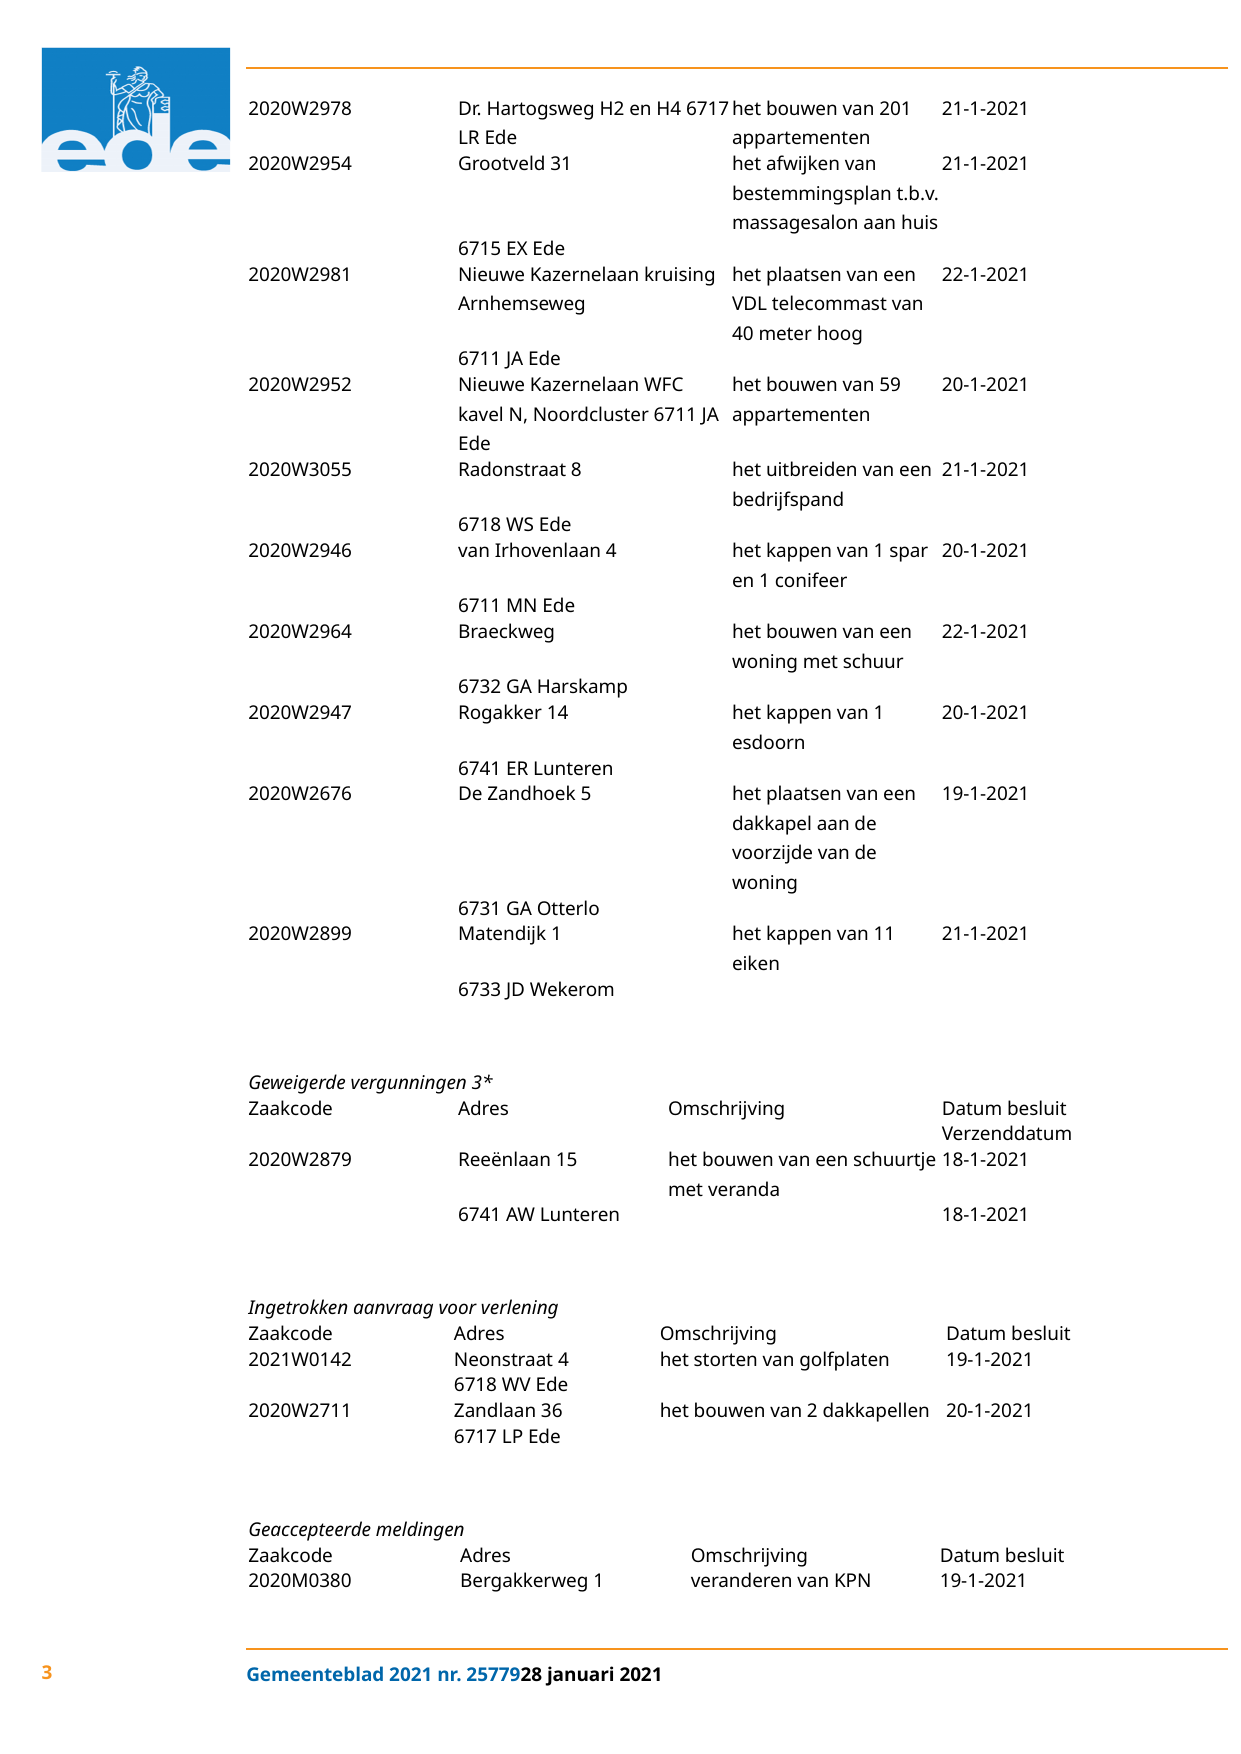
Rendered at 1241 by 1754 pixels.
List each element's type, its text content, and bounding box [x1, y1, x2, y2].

table_cell 20-1-2021 [942, 371, 1152, 456]
table_cell [732, 235, 942, 261]
table_cell 2020W2954 [248, 150, 458, 235]
table_header Adres [458, 1095, 668, 1120]
table_cell 6717 LP Ede [454, 1423, 659, 1449]
table_cell [248, 346, 458, 371]
table_cell 6711 MN Ede [458, 593, 732, 618]
table_cell 6731 GA Otterlo [458, 895, 732, 921]
table_cell Nieuwe Kazernelaan WFC kavel N, Noordcluster 6711 JA Ede [458, 371, 732, 456]
table_cell [248, 674, 458, 699]
table_cell 19-1-2021 [940, 1568, 1152, 1593]
text Ingetrokken aanvraag voor verlening [248, 1294, 1152, 1320]
picture [41, 47, 231, 172]
table_cell Zandlaan 36 [454, 1398, 659, 1423]
table_cell het bouwen van 201 appartementen [732, 95, 942, 150]
table_cell 2020W2899 [248, 921, 458, 976]
table_header Datum besluit [946, 1320, 1152, 1346]
table_cell het uitbreiden van een bedrijfspand [732, 456, 942, 512]
table_cell [942, 346, 1152, 371]
table_cell [660, 1372, 946, 1397]
table_cell [942, 976, 1152, 1002]
table_cell 2020M0380 [248, 1568, 460, 1593]
table_cell het bouwen van 59 appartementen [732, 371, 942, 456]
table_cell [660, 1423, 946, 1449]
table_cell De Zandhoek 5 [458, 780, 732, 895]
table_cell 2020W2947 [248, 699, 458, 755]
table_cell het plaatsen van een VDL telecommast van 40 meter hoog [732, 261, 942, 346]
table_cell Nieuwe Kazernelaan kruising Arnhemseweg [458, 261, 732, 346]
table_cell 22-1-2021 [942, 261, 1152, 346]
table_cell [248, 895, 458, 921]
table_cell 2020W2964 [248, 618, 458, 674]
table_cell 6715 EX Ede [458, 235, 732, 261]
table_cell [668, 1201, 942, 1227]
table_cell Verzenddatum [942, 1120, 1152, 1146]
table_cell Grootveld 31 [458, 150, 732, 235]
table_cell Neonstraat 4 [454, 1346, 659, 1372]
table_cell 2020W2711 [248, 1398, 454, 1423]
table_cell 21-1-2021 [942, 95, 1152, 150]
table_cell [732, 976, 942, 1002]
table_cell 2020W2879 [248, 1146, 458, 1201]
table_cell het afwijken van bestemmingsplan t.b.v. massagesalon aan huis [732, 150, 942, 235]
text Geaccepteerde meldingen [248, 1516, 1152, 1542]
table_cell Bergakkerweg 1 [460, 1568, 691, 1593]
table_cell [248, 755, 458, 780]
table_cell 2020W2676 [248, 780, 458, 895]
table_header Zaakcode [248, 1320, 454, 1346]
table_cell 19-1-2021 [946, 1346, 1152, 1372]
table_cell 2020W2981 [248, 261, 458, 346]
table_cell [732, 346, 942, 371]
text Geweigerde vergunningen 3* [248, 1069, 1152, 1094]
table_cell 6741 AW Lunteren [458, 1201, 668, 1227]
table_cell Reeënlaan 15 [458, 1146, 668, 1201]
table_cell het kappen van 11 eiken [732, 921, 942, 976]
table_cell [732, 674, 942, 699]
table_cell [248, 1201, 458, 1227]
table_header Omschrijving [660, 1320, 946, 1346]
table_cell [732, 755, 942, 780]
table_cell Braeckweg [458, 618, 732, 674]
table_cell [946, 1423, 1152, 1449]
table_cell [668, 1120, 942, 1146]
table_cell [248, 593, 458, 618]
table_cell 6741 ER Lunteren [458, 755, 732, 780]
table_cell van Irhovenlaan 4 [458, 537, 732, 593]
table_cell 22-1-2021 [942, 618, 1152, 674]
table_cell 21-1-2021 [942, 456, 1152, 512]
table_header Adres [460, 1542, 691, 1568]
table_cell 2021W0142 [248, 1346, 454, 1372]
table_cell 2020W3055 [248, 456, 458, 512]
table_cell [248, 1423, 454, 1449]
table_cell Matendijk 1 [458, 921, 732, 976]
table_cell [942, 235, 1152, 261]
table_cell 20-1-2021 [942, 699, 1152, 755]
table_cell [942, 674, 1152, 699]
table_cell 6732 GA Harskamp [458, 674, 732, 699]
table_cell [942, 755, 1152, 780]
table_cell 6733 JD Wekerom [458, 976, 732, 1002]
table_cell 21-1-2021 [942, 150, 1152, 235]
table_header Adres [454, 1320, 659, 1346]
table_cell het storten van golfplaten [660, 1346, 946, 1372]
table_cell [946, 1372, 1152, 1397]
table_cell [942, 512, 1152, 537]
table_cell 18-1-2021 [942, 1201, 1152, 1227]
table_cell het bouwen van een woning met schuur [732, 618, 942, 674]
table_cell 6718 WS Ede [458, 512, 732, 537]
table_cell het kappen van 1 esdoorn [732, 699, 942, 755]
table_cell 19-1-2021 [942, 780, 1152, 895]
table_cell het plaatsen van een dakkapel aan de voorzijde van de woning [732, 780, 942, 895]
table_cell [732, 895, 942, 921]
table_cell Rogakker 14 [458, 699, 732, 755]
table_cell [732, 512, 942, 537]
table_cell 2020W2952 [248, 371, 458, 456]
table_cell 20-1-2021 [946, 1398, 1152, 1423]
table_cell [942, 593, 1152, 618]
table_cell [248, 235, 458, 261]
table_cell Dr. Hartogsweg H2 en H4 6717 LR Ede [458, 95, 732, 150]
table_cell [248, 1372, 454, 1397]
table_cell Radonstraat 8 [458, 456, 732, 512]
table_cell 2020W2946 [248, 537, 458, 593]
table_cell 6718 WV Ede [454, 1372, 659, 1397]
table_cell het bouwen van een schuurtje met veranda [668, 1146, 942, 1201]
table_cell [732, 593, 942, 618]
table_cell [248, 976, 458, 1002]
table_cell het bouwen van 2 dakkapellen [660, 1398, 946, 1423]
table_cell 6711 JA Ede [458, 346, 732, 371]
table_cell het kappen van 1 spar en 1 conifeer [732, 537, 942, 593]
table_cell 18-1-2021 [942, 1146, 1152, 1201]
table_header Zaakcode [248, 1095, 458, 1120]
table_cell [458, 1120, 668, 1146]
table_header Omschrijving [691, 1542, 939, 1568]
table_cell 2020W2978 [248, 95, 458, 150]
table_cell veranderen van KPN [691, 1568, 939, 1593]
table_cell [942, 895, 1152, 921]
table_header Datum besluit [942, 1095, 1152, 1120]
table_cell 21-1-2021 [942, 921, 1152, 976]
table_cell [248, 1120, 458, 1146]
table_header Datum besluit [940, 1542, 1152, 1568]
table_cell [248, 512, 458, 537]
table_header Zaakcode [248, 1542, 460, 1568]
table_cell 20-1-2021 [942, 537, 1152, 593]
table_header Omschrijving [668, 1095, 942, 1120]
